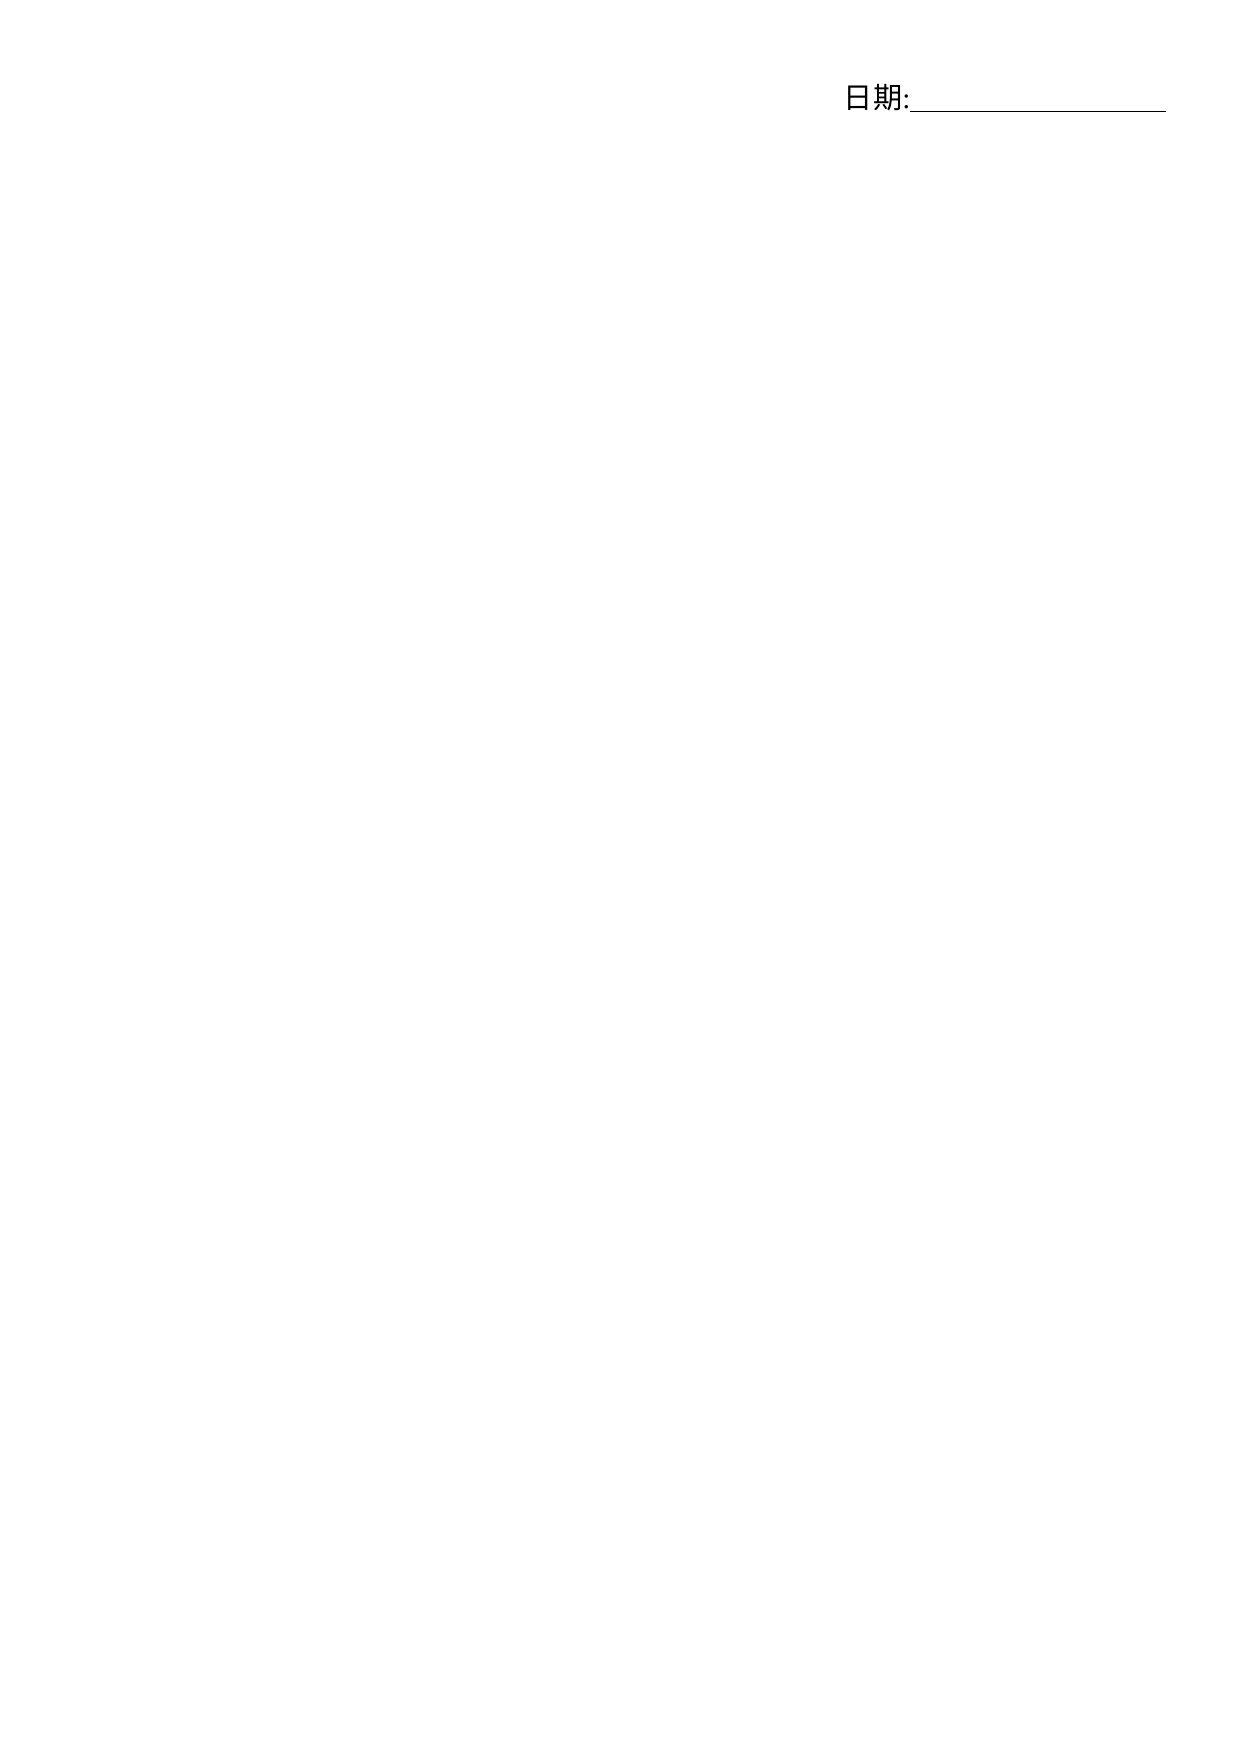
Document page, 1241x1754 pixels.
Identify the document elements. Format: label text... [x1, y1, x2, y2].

text 日期: [75, 75, 1165, 117]
